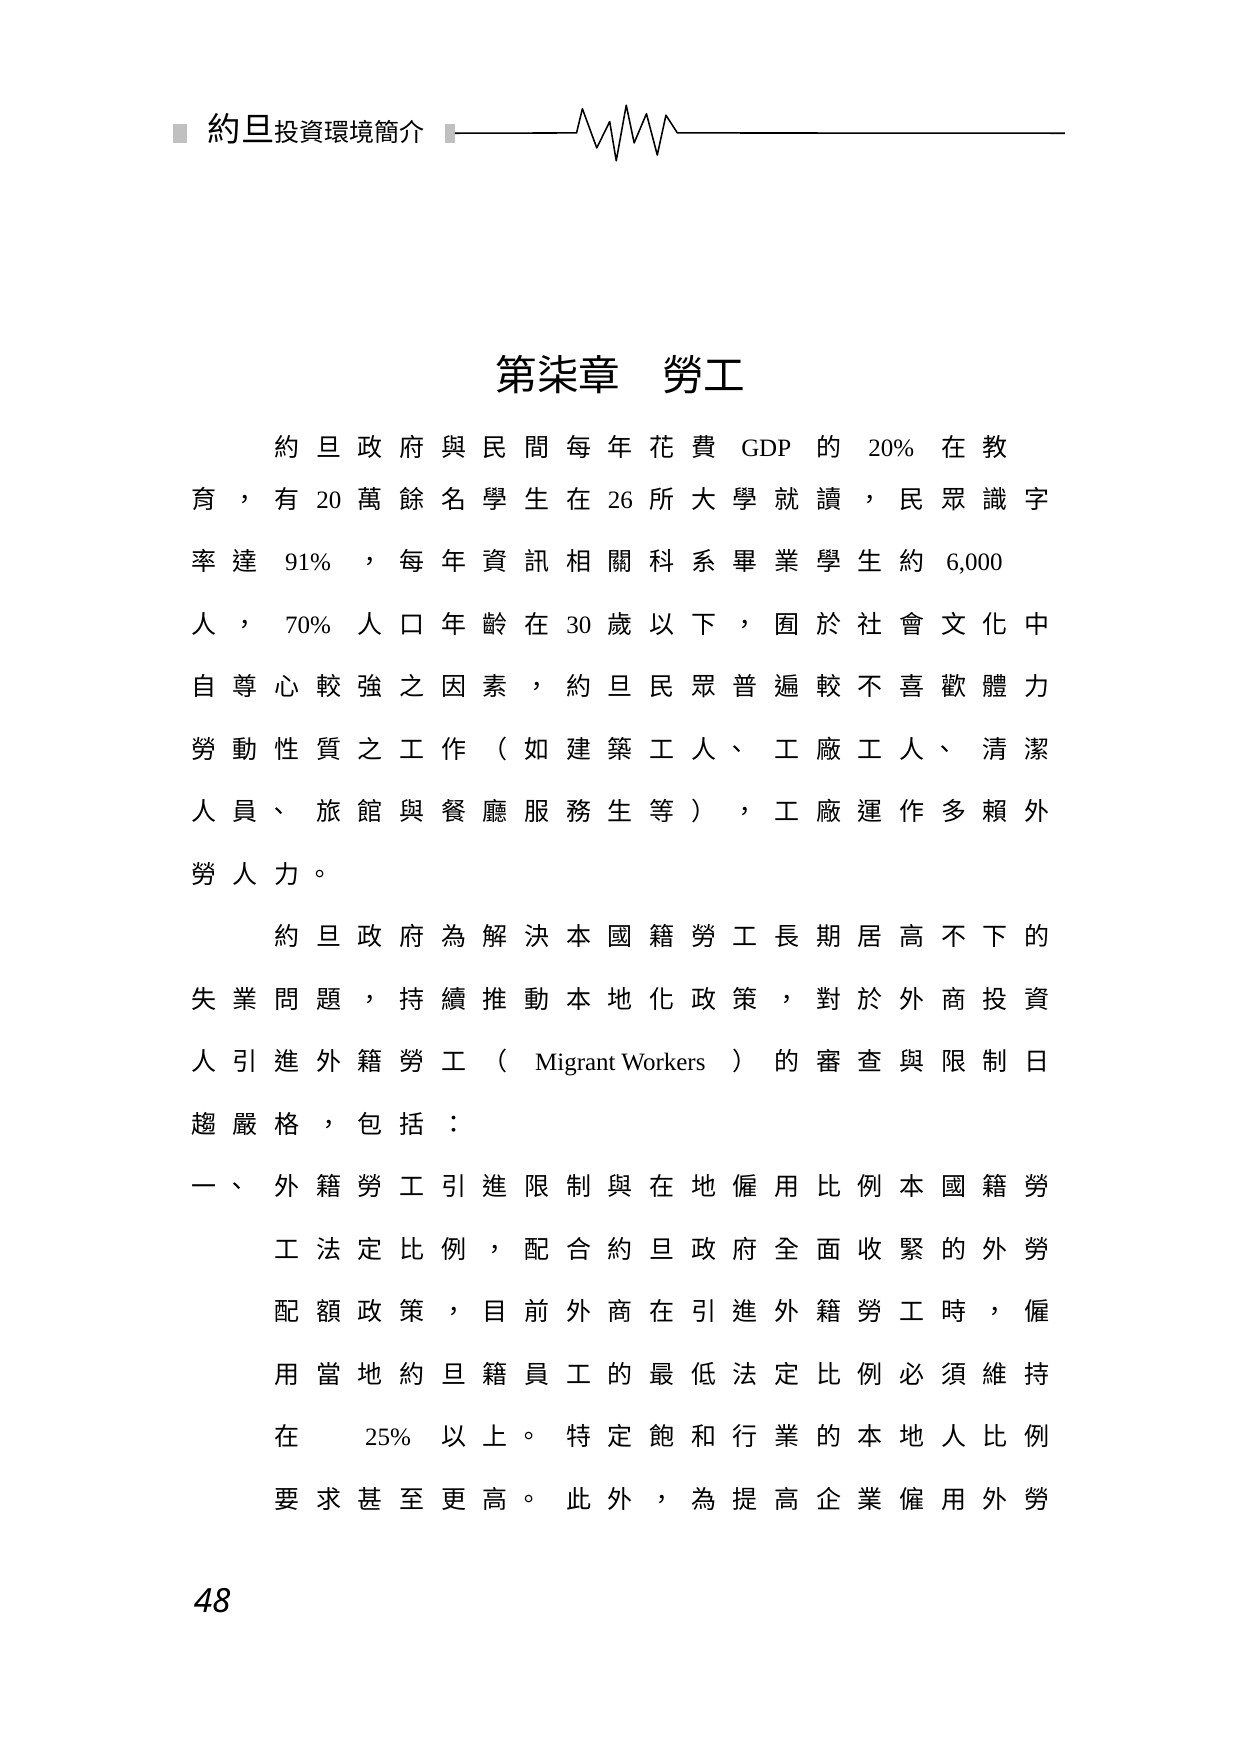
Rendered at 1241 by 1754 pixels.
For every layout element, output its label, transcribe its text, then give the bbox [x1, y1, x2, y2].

text 約旦政府為解決本國籍勞工長期居高不下的失業問題，持續推動本地化政策，對於外商投資人引進外籍勞工（Migrant Workers）的審查與限制日趨嚴格，包括： [183, 893, 1058, 1143]
text 第柒章 勞工 [183, 331, 1058, 393]
text 一、外籍勞工引進限制與在地僱用比例本國籍勞工法定比例，配合約旦政府全面收緊的外勞配額政策，目前外商在引進外籍勞工時，僱用當地約旦籍員工的最低法定比例必須維持在 25% 以上。特定飽和行業的本地人比例要求甚至更高。此外，為提高企業僱用外勞 [183, 1143, 1058, 1518]
text 約旦政府與民間每年花費GDP的20%在教育，有20萬餘名學生在26所大學就讀，民眾識字率達91%，每年資訊相關科系畢業學生約6,000人，70%人口年齡在30歲以下，囿於社會文化中自尊心較強之因素，約旦民眾普遍較不喜歡體力勞動性質之工作（如建築工人、工廠工人、清潔人員、旅館與餐廳服務生等），工廠運作多賴外勞人力。 [183, 393, 1058, 893]
